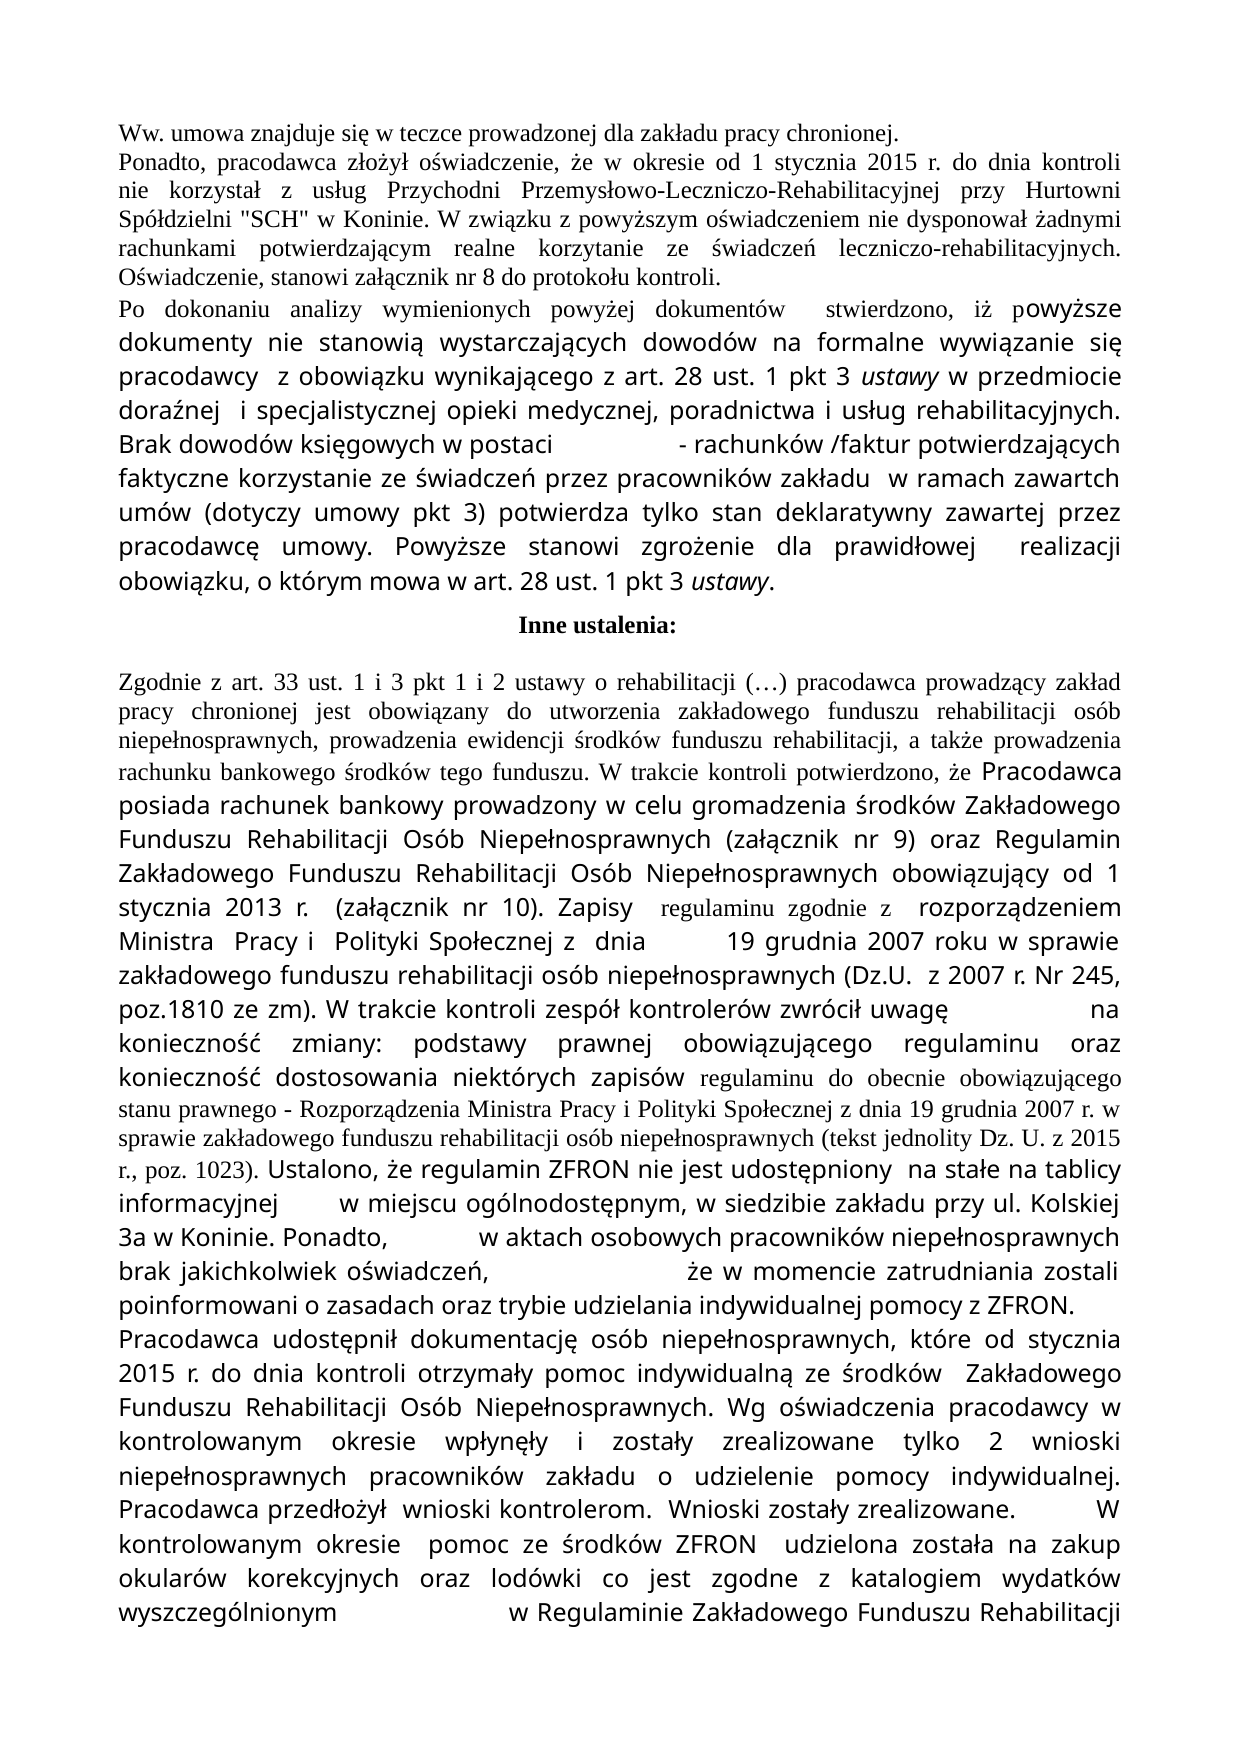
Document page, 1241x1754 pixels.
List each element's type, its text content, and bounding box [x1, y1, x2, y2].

text Pracodawca udostępnił dokumentację osób niepełnosprawnych, które od stycznia 2015 r. do dnia kontroli otrzymały pomoc indywidualną ze środków Zakładowego Funduszu Rehabilitacji Osób Niepełnosprawnych. Wg oświadczenia pracodawcy w kontrolowanym okresie wpłynęły i zostały zrealizowane tylko 2 wnioski niepełnosprawnych pracowników zakładu o udzielenie pomocy indywidualnej. Pracodawca przedłożył wnioski kontrolerom. Wnioski zostały zrealizowane. W kontrolowanym okresie pomoc ze środków ZFRON udzielona została na zakup okularów korekcyjnych oraz lodówki co jest zgodne z katalogiem wydatków wyszczególnionym w Regulaminie Zakładowego Funduszu Rehabilitacji [118, 1322, 1122, 1628]
text Ww. umowa znajduje się w teczce prowadzonej dla zakładu pracy chronionej. [118, 118, 1122, 147]
text Zgodnie z art. 33 ust. 1 i 3 pkt 1 i 2 ustawy o rehabilitacji (…) pracodawca prowadzący zakład pracy chronionej jest obowiązany do utworzenia zakładowego funduszu rehabilitacji osób niepełnosprawnych, prowadzenia ewidencji środków funduszu rehabilitacji, a także prowadzenia rachunku bankowego środków tego funduszu. W trakcie kontroli potwierdzono, że Pracodawca posiada rachunek bankowy prowadzony w celu gromadzenia środków Zakładowego Funduszu Rehabilitacji Osób Niepełnosprawnych (załącznik nr 9) oraz Regulamin Zakładowego Funduszu Rehabilitacji Osób Niepełnosprawnych obowiązujący od 1 stycznia 2013 r. (załącznik nr 10). Zapisy regulaminu zgodnie z rozporządzeniem Ministra Pracy i Polityki Społecznej z dnia 19 grudnia 2007 roku w sprawie zakładowego funduszu rehabilitacji osób niepełnosprawnych (Dz.U. z 2007 r. Nr 245, poz.1810 ze zm). W trakcie kontroli zespół kontrolerów zwrócił uwagę na konieczność zmiany: podstawy prawnej obowiązującego regulaminu oraz konieczność dostosowania niektórych zapisów regulaminu do obecnie obowiązującego stanu prawnego - Rozporządzenia Ministra Pracy i Polityki Społecznej z dnia 19 grudnia 2007 r. w sprawie zakładowego funduszu rehabilitacji osób niepełnosprawnych (tekst jednolity Dz. U. z 2015 r., poz. 1023). Ustalono, że regulamin ZFRON nie jest udostępniony na stałe na tablicy informacyjnej w miejscu ogólnodostępnym, w siedzibie zakładu przy ul. Kolskiej 3a w Koninie. Ponadto, w aktach osobowych pracowników niepełnosprawnych brak jakichkolwiek oświadczeń, że w momencie zatrudniania zostali poinformowani o zasadach oraz trybie udzielania indywidualnej pomocy z ZFRON. [118, 667, 1122, 1322]
text Ponadto, pracodawca złożył oświadczenie, że w okresie od 1 stycznia 2015 r. do dnia kontroli nie korzystał z usług Przychodni Przemysłowo-Leczniczo-Rehabilitacyjnej przy Hurtowni Spółdzielni "SCH" w Koninie. W związku z powyższym oświadczeniem nie dysponował żadnymi rachunkami potwierdzającym realne korzytanie ze świadczeń leczniczo-rehabilitacyjnych. Oświadczenie, stanowi załącznik nr 8 do protokołu kontroli. [118, 147, 1122, 291]
text Po dokonaniu analizy wymienionych powyżej dokumentów stwierdzono, iż powyższe dokumenty nie stanowią wystarczających dowodów na formalne wywiązanie się pracodawcy z obowiązku wynikającego z art. 28 ust. 1 pkt 3 ustawy w przedmiocie doraźnej i specjalistycznej opieki medycznej, poradnictwa i usług rehabilitacyjnych. Brak dowodów księgowych w postaci - rachunków /faktur potwierdzających faktyczne korzystanie ze świadczeń przez pracowników zakładu w ramach zawartch umów (dotyczy umowy pkt 3) potwierdza tylko stan deklaratywny zawartej przez pracodawcę umowy. Powyższe stanowi zgrożenie dla prawidłowej realizacji obowiązku, o którym mowa w art. 28 ust. 1 pkt 3 ustawy. [118, 291, 1122, 597]
text Inne ustalenia: [487, 610, 1122, 638]
